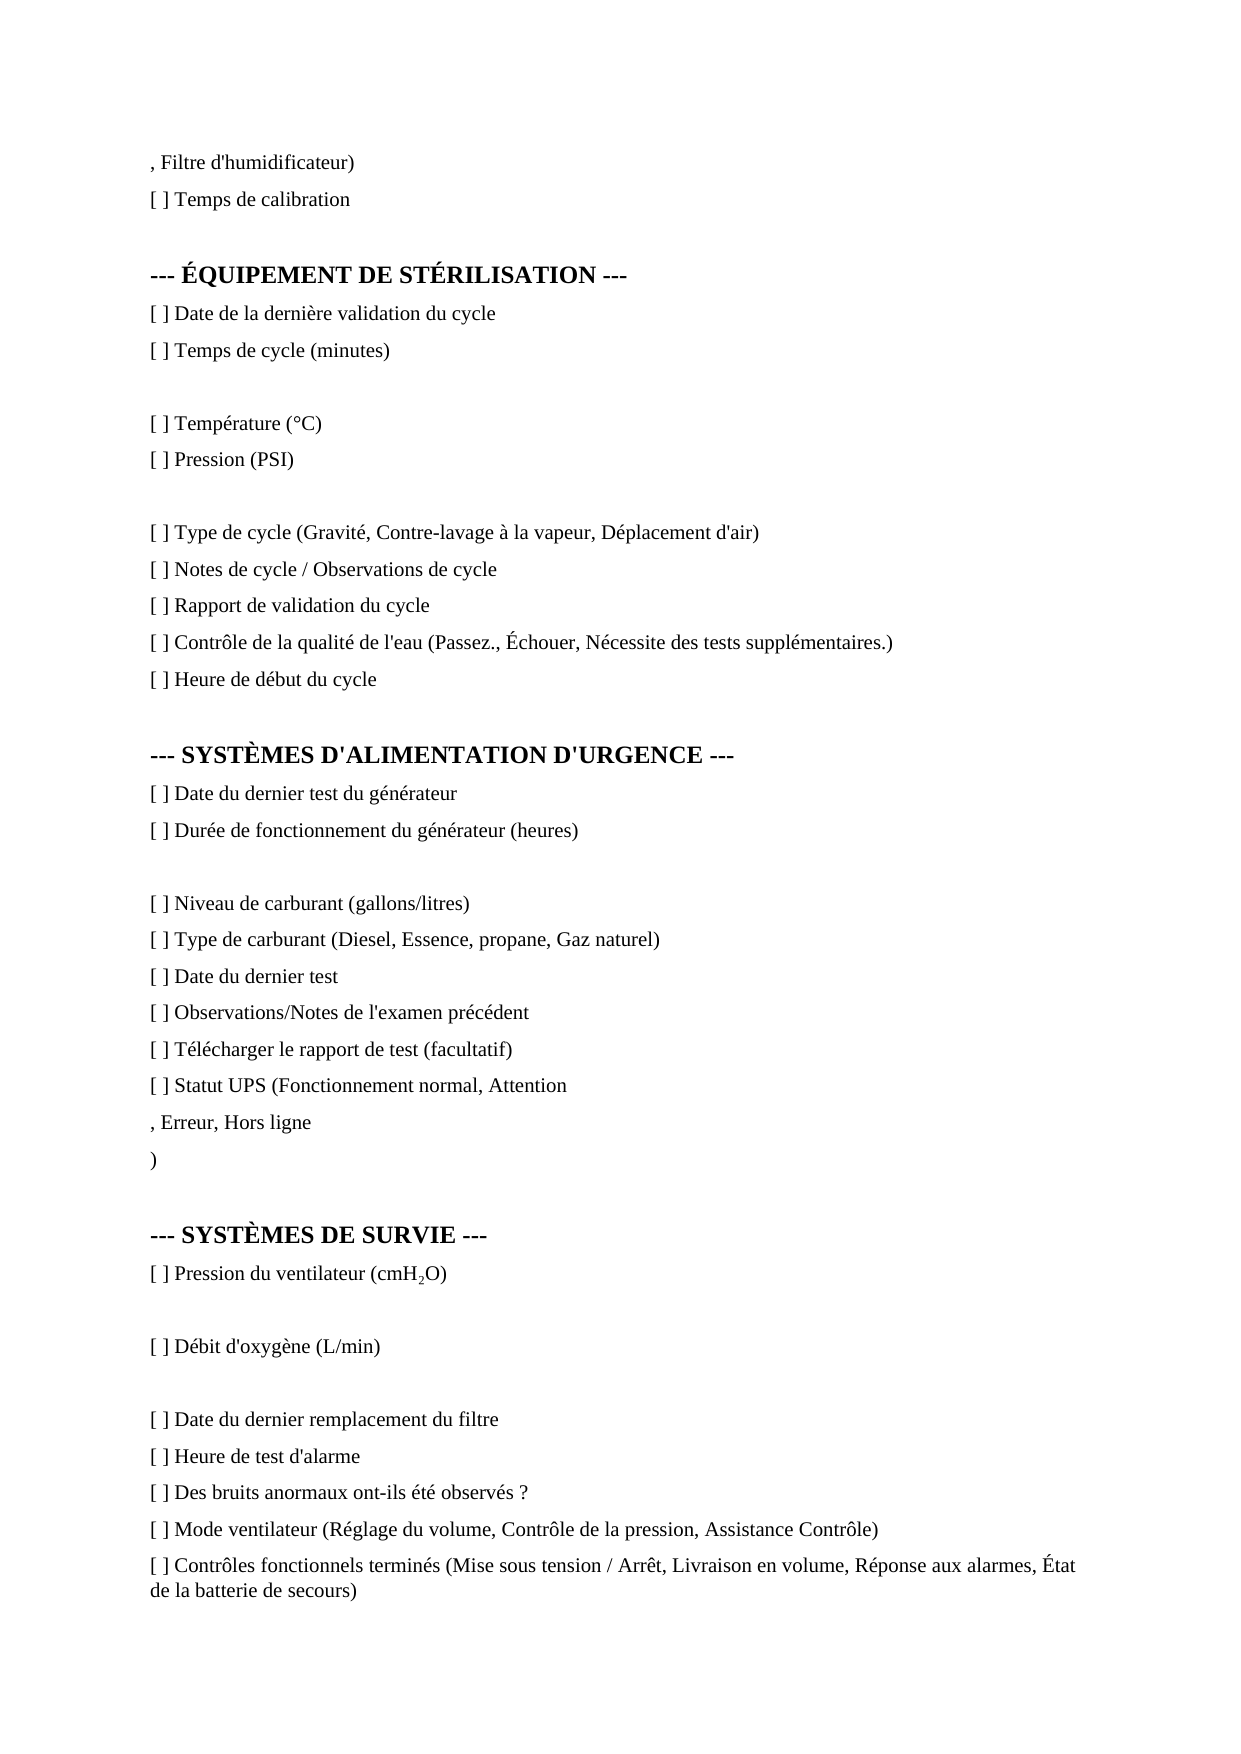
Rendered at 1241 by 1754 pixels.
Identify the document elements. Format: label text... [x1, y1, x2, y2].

text [ ] Notes de cycle / Observations de cycle [150, 557, 1090, 581]
text [ ] Rapport de validation du cycle [150, 593, 1090, 617]
text [ ] Température (°C) [150, 411, 1090, 435]
text [ ] Date du dernier test du générateur [150, 781, 1090, 805]
text [ ] Mode ventilateur (Réglage du volume, Contrôle de la pression, Assistance Contrôle) [150, 1517, 1090, 1541]
text [ ] Niveau de carburant (gallons/litres) [150, 891, 1090, 915]
text [ ] Temps de calibration [150, 187, 1090, 211]
text [ ] Type de carburant (Diesel, Essence, propane, Gaz naturel) [150, 927, 1090, 951]
text [ ] Date du dernier remplacement du filtre [150, 1407, 1090, 1431]
text [ ] Heure de test d'alarme [150, 1444, 1090, 1468]
text --- ÉQUIPEMENT DE STÉRILISATION --- [150, 260, 1090, 288]
text [ ] Contrôle de la qualité de l'eau (Passez., Échouer, Nécessite des tests supplémentaires.) [150, 630, 1090, 654]
text [ ] Des bruits anormaux ont-ils été observés ? [150, 1480, 1090, 1504]
text [ ] Pression du ventilateur (cmH₂O) [150, 1261, 1090, 1285]
text ) [150, 1147, 1090, 1171]
text [ ] Type de cycle (Gravité, Contre-lavage à la vapeur, Déplacement d'air) [150, 520, 1090, 544]
text [ ] Date de la dernière validation du cycle [150, 301, 1090, 325]
text [ ] Date du dernier test [150, 964, 1090, 988]
text , Erreur, Hors ligne [150, 1110, 1090, 1134]
text [ ] Heure de début du cycle [150, 667, 1090, 691]
text [ ] Statut UPS (Fonctionnement normal, Attention [150, 1073, 1090, 1097]
text [ ] Durée de fonctionnement du générateur (heures) [150, 817, 1090, 842]
text --- SYSTÈMES DE SURVIE --- [150, 1220, 1090, 1248]
text --- SYSTÈMES D'ALIMENTATION D'URGENCE --- [150, 740, 1090, 768]
text [ ] Observations/Notes de l'examen précédent [150, 1000, 1090, 1024]
text [ ] Télécharger le rapport de test (facultatif) [150, 1037, 1090, 1061]
text [ ] Contrôles fonctionnels terminés (Mise sous tension / Arrêt, Livraison en volume, Réponse aux alarmes, État de la batterie de secours) [150, 1553, 1090, 1602]
text , Filtre d'humidificateur) [150, 150, 1090, 174]
text [ ] Débit d'oxygène (L/min) [150, 1334, 1090, 1358]
text [ ] Temps de cycle (minutes) [150, 337, 1090, 362]
text [ ] Pression (PSI) [150, 447, 1090, 471]
